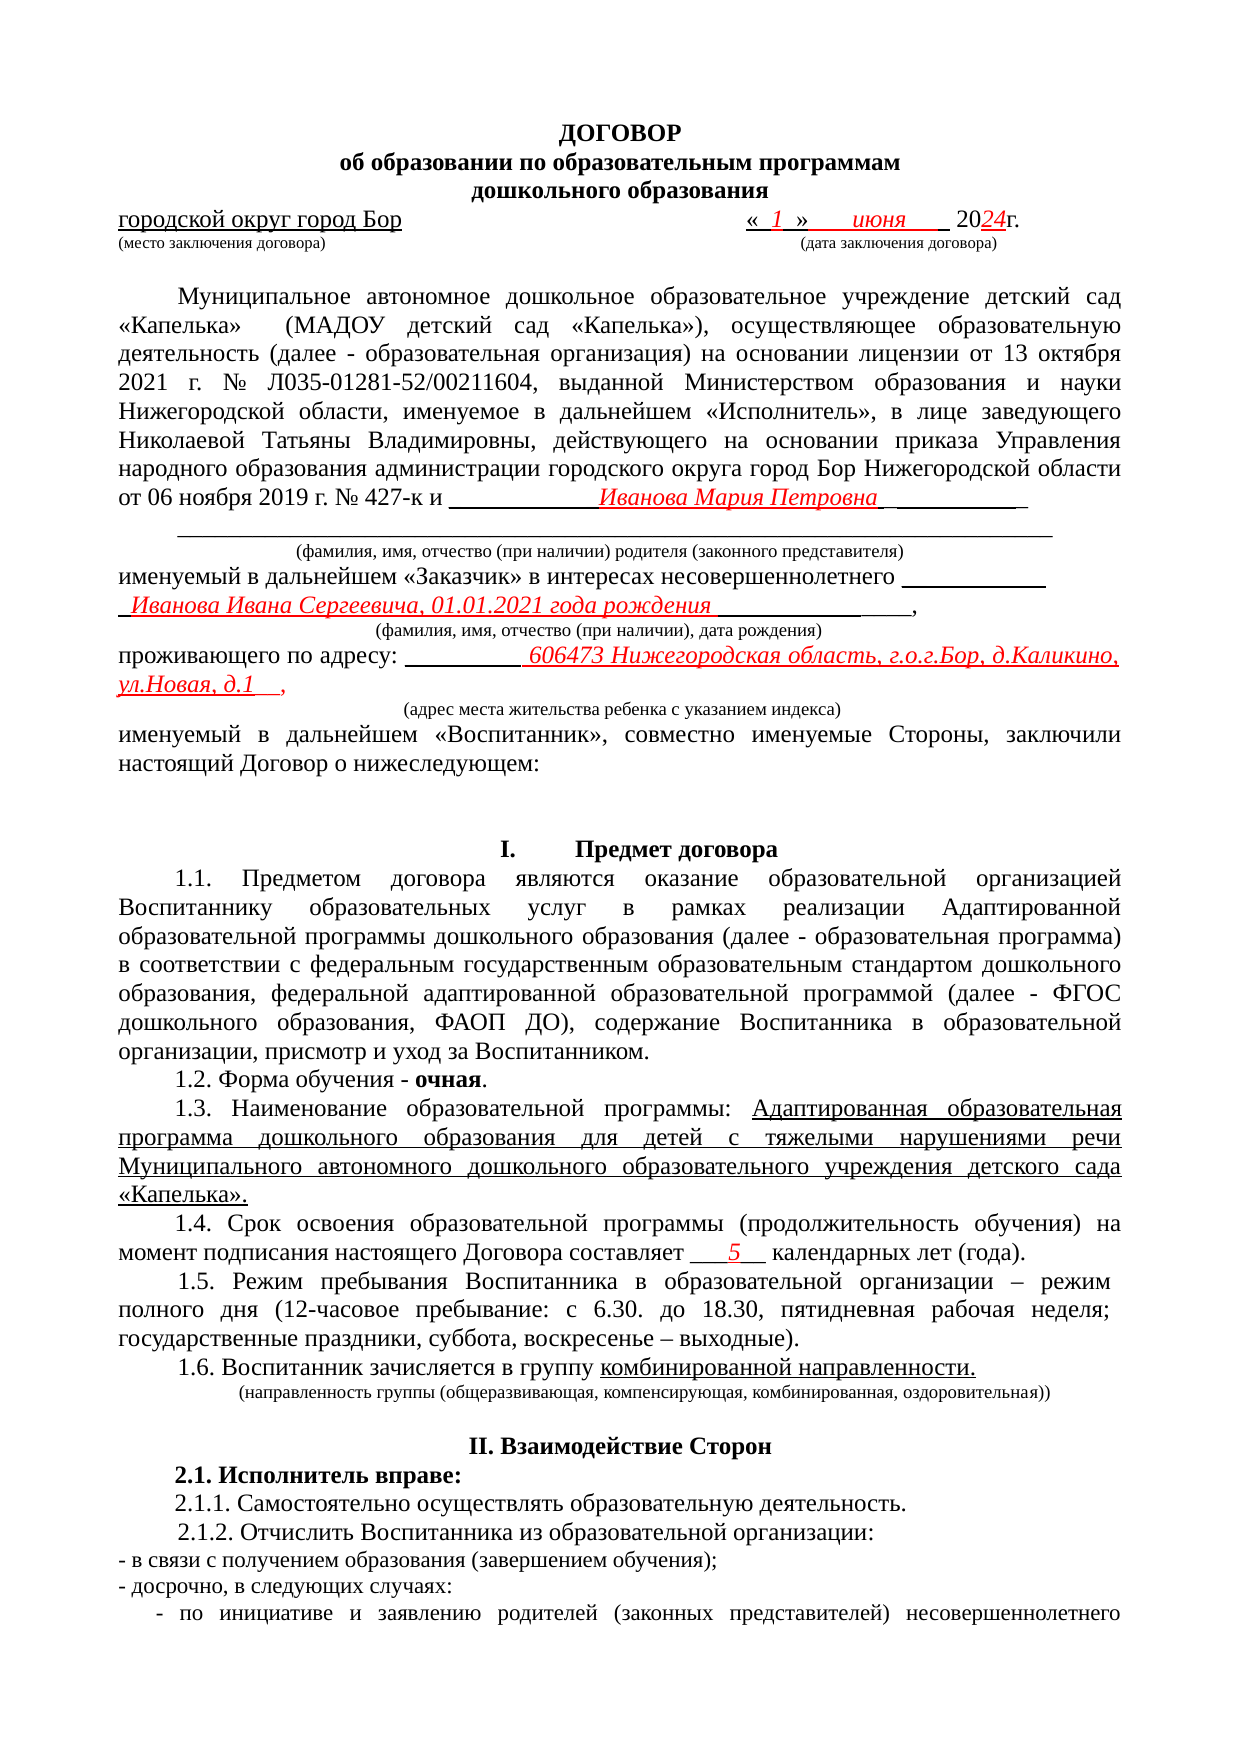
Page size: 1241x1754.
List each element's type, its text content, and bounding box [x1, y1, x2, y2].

text (место заключения договора) (дата заключения договора) [118, 233, 1122, 252]
text Муниципального автономного дошкольного образовательного учреждения детского сада [118, 1148, 1122, 1176]
text 2.1.2. Отчислить Воспитанника из образовательной организации: [118, 1517, 1112, 1546]
text 2.1.1. Самостоятельно осуществлять образовательную деятельность. [118, 1488, 1122, 1517]
text (фамилия, имя, отчество (при наличии), дата рождения) [118, 619, 1122, 640]
text дошкольного образования [118, 176, 1122, 204]
text об образовании по образовательным программам [118, 147, 1122, 176]
text проживающего по адресу: _ 606473 Нижегородская область, г.о.г.Бор, д.Каликино, ул.Новая, д.1__, [118, 640, 1122, 698]
text 1.1. Предметом договора являются оказание образовательной организацией Воспитаннику образовательных услуг в рамках реализации Адаптированной образовательной программы дошкольного образования (далее - образовательная программа) в соответствии с федеральным государственным образовательным стандартом дошкольного образования, федеральной адаптированной образовательной программой (далее - ФГОС дошкольного образования, ФАОП ДО), содержание Воспитанника в образовательной организации, присмотр и уход за Воспитанником. [118, 863, 1122, 1064]
text ______________________________________________________________________ [118, 511, 1122, 540]
text II. Взаимодействие Сторон [118, 1431, 1122, 1460]
text 1.2. Форма обучения - очная. [118, 1064, 1122, 1093]
text именуемый в дальнейшем «Заказчик» в интересах несовершеннолетнего __ _Иванова Ивана Сергеевича, 01.01.2021 года рождения ____, [118, 561, 1122, 619]
text «Капелька». [118, 1177, 1122, 1208]
text именуемый в дальнейшем «Воспитанник», совместно именуемые Стороны, заключили настоящий Договор о нижеследующем: [118, 719, 1122, 777]
text 1.3. Наименование образовательной программы: Адаптированная образовательная программа дошкольного образования для детей с тяжелыми нарушениями речи [118, 1093, 1122, 1147]
text городской округ город Бор «_1_» июня 2024г. [118, 204, 1122, 233]
text - в связи с получением образования (завершением обучения); [118, 1546, 1122, 1572]
text - по инициативе и заявлению родителей (законных представителей) несовершеннолетнего [118, 1599, 1122, 1625]
text 1.5. Режим пребывания Воспитанника в образовательной организации – режим полного дня (12-часовое пребывание: с 6.30. до 18.30, пятидневная рабочая неделя; государственные праздники, суббота, воскресенье – выходные). [118, 1266, 1112, 1352]
text (адрес места жительства ребенка с указанием индекса) [118, 698, 1122, 719]
text - досрочно, в следующих случаях: [118, 1572, 1122, 1599]
text (направленность группы (общеразвивающая, компенсирующая, комбинированная, оздоровительная)) [118, 1381, 1112, 1402]
text ДОГОВОР [118, 118, 1122, 147]
list Предмет договора [156, 834, 1122, 863]
text Муниципальное автономное дошкольное образовательное учреждение детский сад «Капелька» (МАДОУ детский сад «Капелька»), осуществляющее образовательную деятельность (далее - образовательная организация) на основании лицензии от 13 октября 2021 г. № Л035-01281-52/00211604, выданной Министерством образования и науки Нижегородской области, именуемое в дальнейшем «Исполнитель», в лице заведующего Николаевой Татьяны Владимировны, действующего на основании приказа Управления народного образования администрации городского округа город Бор Нижегородской области от 06 ноября 2019 г. № 427-к и _ _Иванова Мария Петровна _ _ [118, 281, 1122, 511]
text (фамилия, имя, отчество (при наличии) родителя (законного представителя) [118, 540, 1122, 561]
text 1.6. Воспитанник зачисляется в группу комбинированной направленности. [118, 1352, 1112, 1381]
text 2.1. Исполнитель вправе: [118, 1460, 1122, 1488]
text 1.4. Срок освоения образовательной программы (продолжительность обучения) на момент подписания настоящего Договора составляет ___5__ календарных лет (года). [118, 1208, 1122, 1266]
